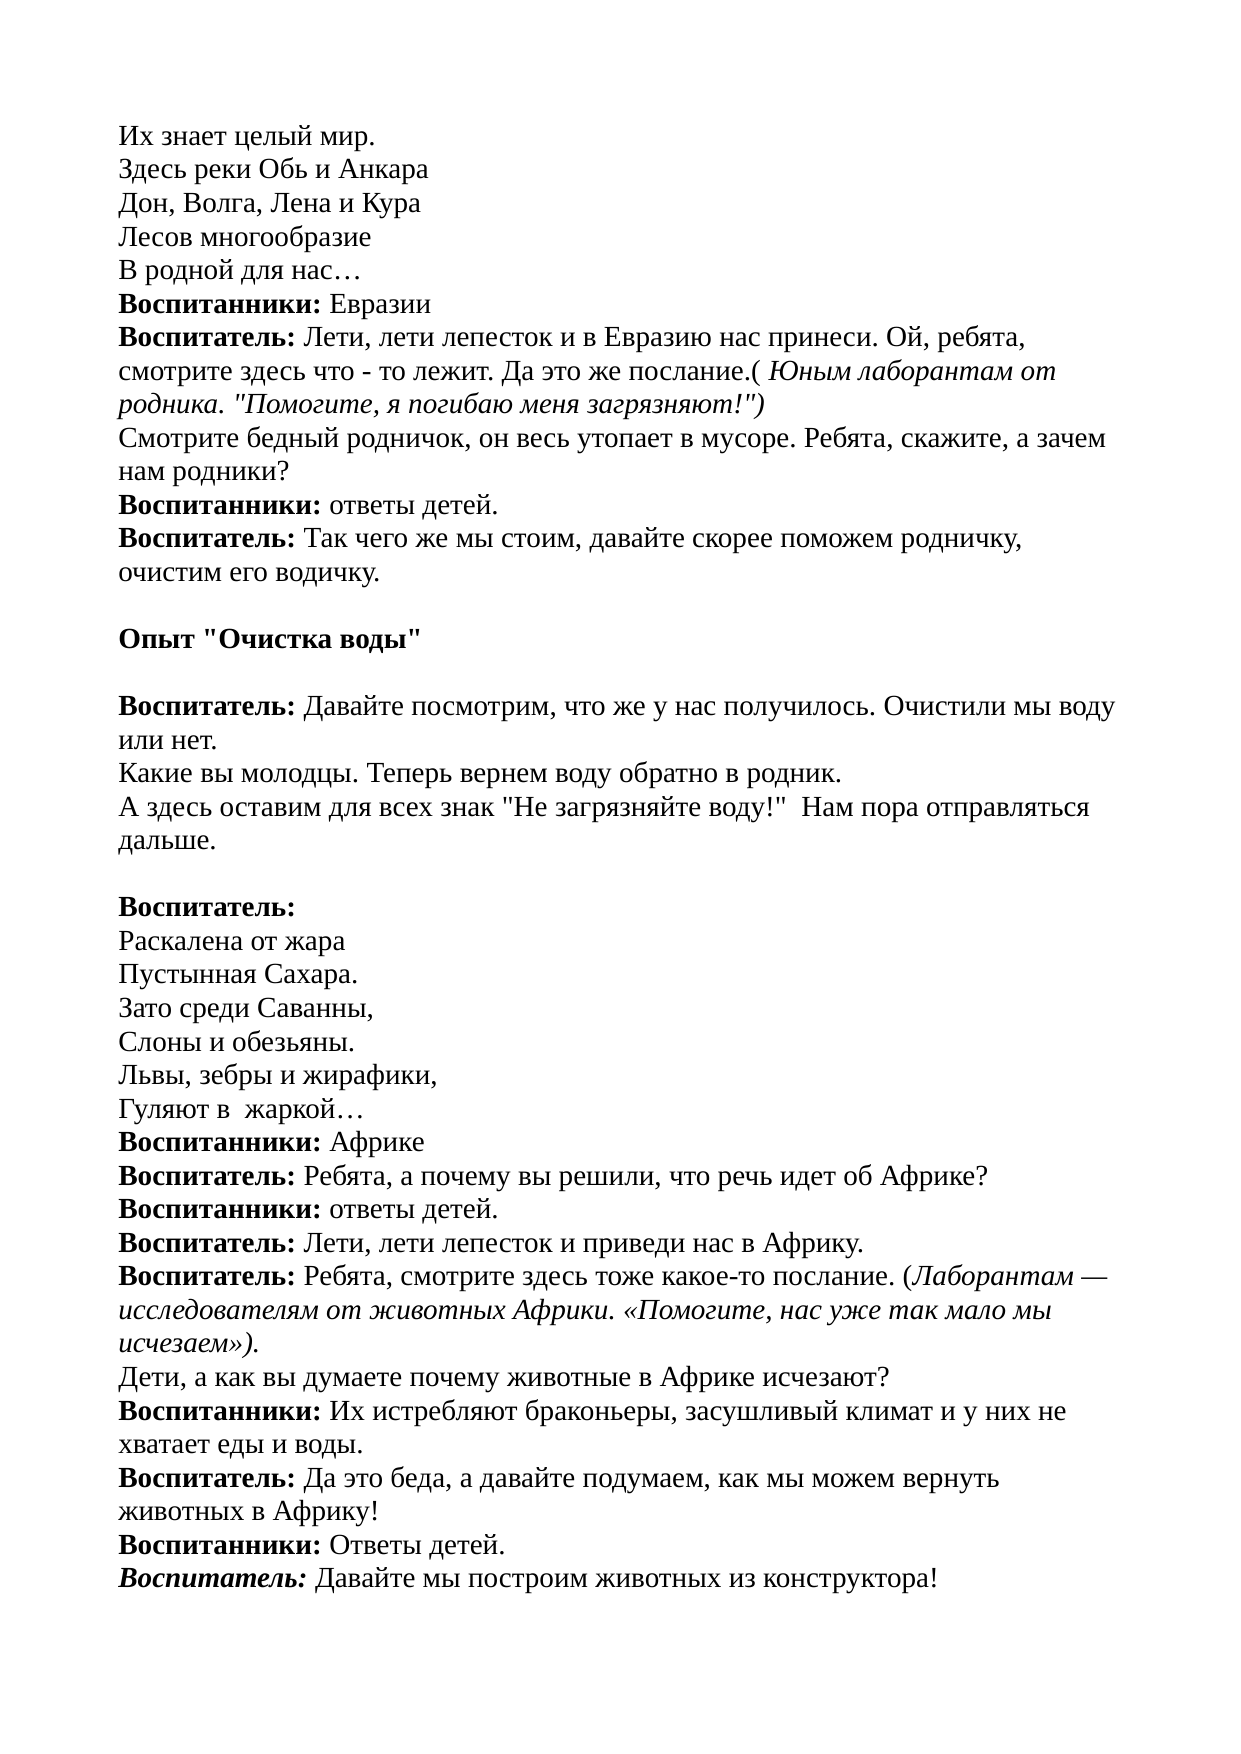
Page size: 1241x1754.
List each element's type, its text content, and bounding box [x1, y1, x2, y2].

text Их знает целый мир. [118, 118, 1122, 152]
text Воспитатель: Лети, лети лепесток и в Евразию нас принеси. Ой, ребята, смотрите здесь что - то лежит. Да это же послание.( Юным лаборантам от родника. "Помогите, я погибаю меня загрязняют!") [118, 319, 1122, 420]
text Воспитатель: Ребята, а почему вы решили, что речь идет об Африке? [118, 1158, 1122, 1191]
text Львы, зебры и жирафики, [118, 1057, 1122, 1091]
text Дон, Волга, Лена и Кура [118, 185, 1122, 219]
text Воспитатель: Так чего же мы стоим, давайте скорее поможем родничку, очистим его водичку. [118, 521, 1122, 588]
text Здесь реки Обь и Анкара [118, 152, 1122, 185]
text Воспитатель: Лети, лети лепесток и приведи нас в Африку. [118, 1225, 1122, 1258]
text Воспитатель: Да это беда, а давайте подумаем, как мы можем вернуть животных в Африку! [118, 1460, 1122, 1527]
text Воспитанники: Евразии [118, 286, 1122, 319]
text Слоны и обезьяны. [118, 1024, 1122, 1057]
text Раскалена от жара [118, 923, 1122, 957]
text Дети, а как вы думаете почему животные в Африке исчезают? [118, 1359, 1122, 1393]
text Воспитанники: Ответы детей. [118, 1527, 1122, 1560]
text Смотрите бедный родничок, он весь утопает в мусоре. Ребята, скажите, а зачем нам родники? [118, 420, 1122, 487]
text Зато среди Саванны, [118, 990, 1122, 1024]
text Воспитанники: ответы детей. [118, 1191, 1122, 1225]
text Гуляют в жаркой… [118, 1091, 1122, 1124]
text Воспитанники: Их истребляют браконьеры, засушливый климат и у них не хватает еды и воды. [118, 1393, 1122, 1460]
text Лесов многообразие [118, 219, 1122, 252]
text Воспитатель: Давайте посмотрим, что же у нас получилось. Очистили мы воду или нет. [118, 688, 1122, 755]
text А здесь оставим для всех знак "Не загрязняйте воду!" Нам пора отправляться дальше. [118, 789, 1122, 856]
text Воспитатель: Ребята, смотрите здесь тоже какое-то послание. (Лаборантам — исследователям от животных Африки. «Помогите, нас уже так мало мы исчезаем»). [118, 1258, 1122, 1359]
text Воспитатель: [118, 889, 1122, 923]
text Опыт "Очистка воды" [118, 621, 1122, 655]
text Воспитанники: Африке [118, 1124, 1122, 1158]
text Воспитатель: Давайте мы построим животных из конструктора! [118, 1560, 1122, 1594]
text Воспитанники: ответы детей. [118, 487, 1122, 521]
text В родной для нас… [118, 252, 1122, 286]
text Пустынная Сахара. [118, 957, 1122, 990]
text Какие вы молодцы. Теперь вернем воду обратно в родник. [118, 755, 1122, 789]
